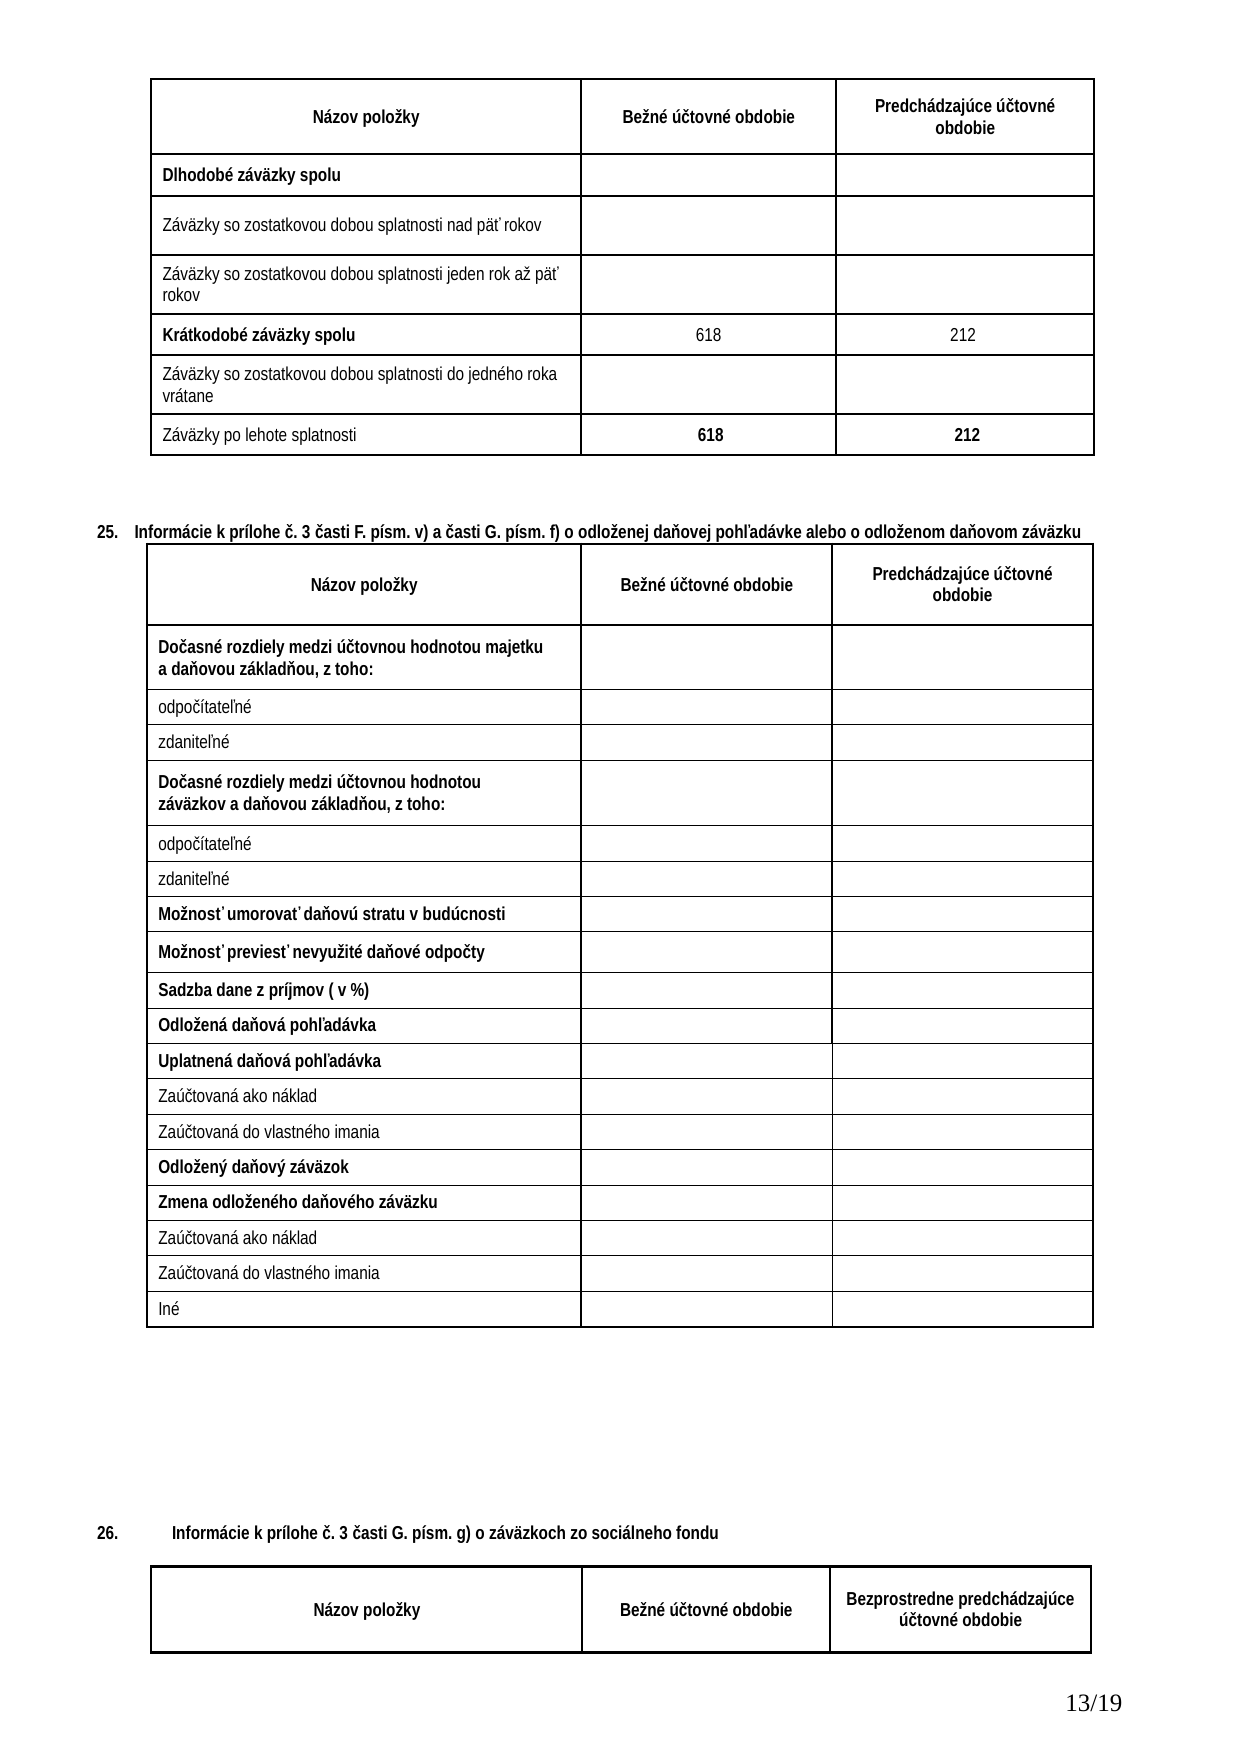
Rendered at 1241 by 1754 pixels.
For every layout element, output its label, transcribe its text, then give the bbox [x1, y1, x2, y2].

table_cell [582, 626, 831, 689]
table_cell [833, 897, 1092, 931]
table_header Predchádzajúce účtovné obdobie [833, 545, 1092, 624]
table_cell [833, 1221, 1092, 1255]
table_cell [582, 826, 831, 861]
table_cell [833, 1150, 1092, 1184]
table_cell 212 [837, 315, 1093, 354]
table_cell [833, 626, 1092, 689]
table_cell Iné [148, 1292, 580, 1326]
table_cell [837, 197, 1093, 253]
table_cell [837, 155, 1093, 194]
table_header Bežné účtovné obdobie [582, 80, 835, 153]
table_cell odpočítateľné [148, 826, 580, 861]
table_cell Zaúčtovaná do vlastného imania [148, 1256, 580, 1291]
table_cell [582, 1079, 832, 1114]
table_cell [582, 1292, 832, 1326]
table_cell zdaniteľné [148, 862, 580, 896]
table_cell [582, 1150, 832, 1184]
table_cell Záväzky so zostatkovou dobou splatnosti nad päť rokov [152, 197, 580, 253]
table_header Názov položky [152, 1568, 581, 1651]
table_cell [833, 1079, 1092, 1114]
table_cell [582, 725, 831, 760]
table_cell Dočasné rozdiely medzi účtovnou hodnotou majetku a daňovou základňou, z toho: [148, 626, 580, 689]
table_cell 618 [582, 415, 835, 454]
table_header Bežné účtovné obdobie [583, 1568, 829, 1651]
table_cell odpočítateľné [148, 690, 580, 724]
table_cell Záväzky po lehote splatnosti [152, 415, 580, 454]
table_cell [837, 356, 1093, 413]
table_cell [833, 1256, 1092, 1291]
text 25. Informácie k prílohe č. 3 časti F. písm. v) a časti G. písm. f) o odloženej daňovej pohľadávke alebo o odloženom daňovom záväzku [97, 521, 1122, 543]
table_header Bezprostredne predchádzajúce účtovné obdobie [831, 1568, 1090, 1651]
table_cell Krátkodobé záväzky spolu [152, 315, 580, 354]
table_cell [833, 1044, 1092, 1078]
list Informácie k prílohe č. 3 časti G. písm. g) o záväzkoch zo sociálneho fondu [97, 1522, 1122, 1544]
table_cell [582, 1186, 832, 1220]
table_cell [833, 1186, 1092, 1220]
table_cell [833, 761, 1092, 825]
table_cell [582, 761, 831, 825]
table_cell [582, 356, 835, 413]
table_cell Odložená daňová pohľadávka [148, 1009, 580, 1043]
table_cell [837, 256, 1093, 313]
table_cell Záväzky so zostatkovou dobou splatnosti jeden rok až päť rokov [152, 256, 580, 313]
table_cell Dočasné rozdiely medzi účtovnou hodnotou záväzkov a daňovou základňou, z toho: [148, 761, 580, 825]
table_cell zdaniteľné [148, 725, 580, 760]
table_cell Uplatnená daňová pohľadávka [148, 1044, 580, 1078]
table_cell Zmena odloženého daňového záväzku [148, 1186, 580, 1220]
table_cell Možnosť previesť nevyužité daňové odpočty [148, 932, 580, 972]
table_cell [582, 197, 835, 253]
table_header Názov položky [148, 545, 580, 624]
table_header Predchádzajúce účtovné obdobie [837, 80, 1093, 153]
table_cell Zaúčtovaná ako náklad [148, 1079, 580, 1114]
table_cell [833, 862, 1092, 896]
table_cell Dlhodobé záväzky spolu [152, 155, 580, 194]
table_header Bežné účtovné obdobie [582, 545, 831, 624]
table_cell [582, 862, 831, 896]
table_header Názov položky [152, 80, 580, 153]
table_cell [582, 973, 831, 1007]
table_cell [582, 1009, 831, 1043]
table_cell [582, 1044, 832, 1078]
table_cell [833, 1009, 1092, 1043]
table_cell [833, 932, 1092, 972]
table_cell [582, 256, 835, 313]
table_cell [833, 725, 1092, 760]
table_cell Sadzba dane z príjmov ( v %) [148, 973, 580, 1007]
table_cell Zaúčtovaná ako náklad [148, 1221, 580, 1255]
table_cell [582, 1256, 832, 1291]
table_cell [833, 1115, 1092, 1149]
table_cell [833, 973, 1092, 1007]
table_cell [833, 690, 1092, 724]
table_cell Možnosť umorovať daňovú stratu v budúcnosti [148, 897, 580, 931]
table_cell 212 [837, 415, 1093, 454]
table_cell [582, 1115, 832, 1149]
table_cell 618 [582, 315, 835, 354]
table_cell [582, 1221, 832, 1255]
table_cell [582, 897, 831, 931]
table_cell [833, 826, 1092, 861]
table_cell [833, 1292, 1092, 1326]
table_cell Zaúčtovaná do vlastného imania [148, 1115, 580, 1149]
table_cell Odložený daňový záväzok [148, 1150, 580, 1184]
table_cell [582, 155, 835, 194]
table_cell [582, 932, 831, 972]
table_cell [582, 690, 831, 724]
table_cell Záväzky so zostatkovou dobou splatnosti do jedného roka vrátane [152, 356, 580, 413]
